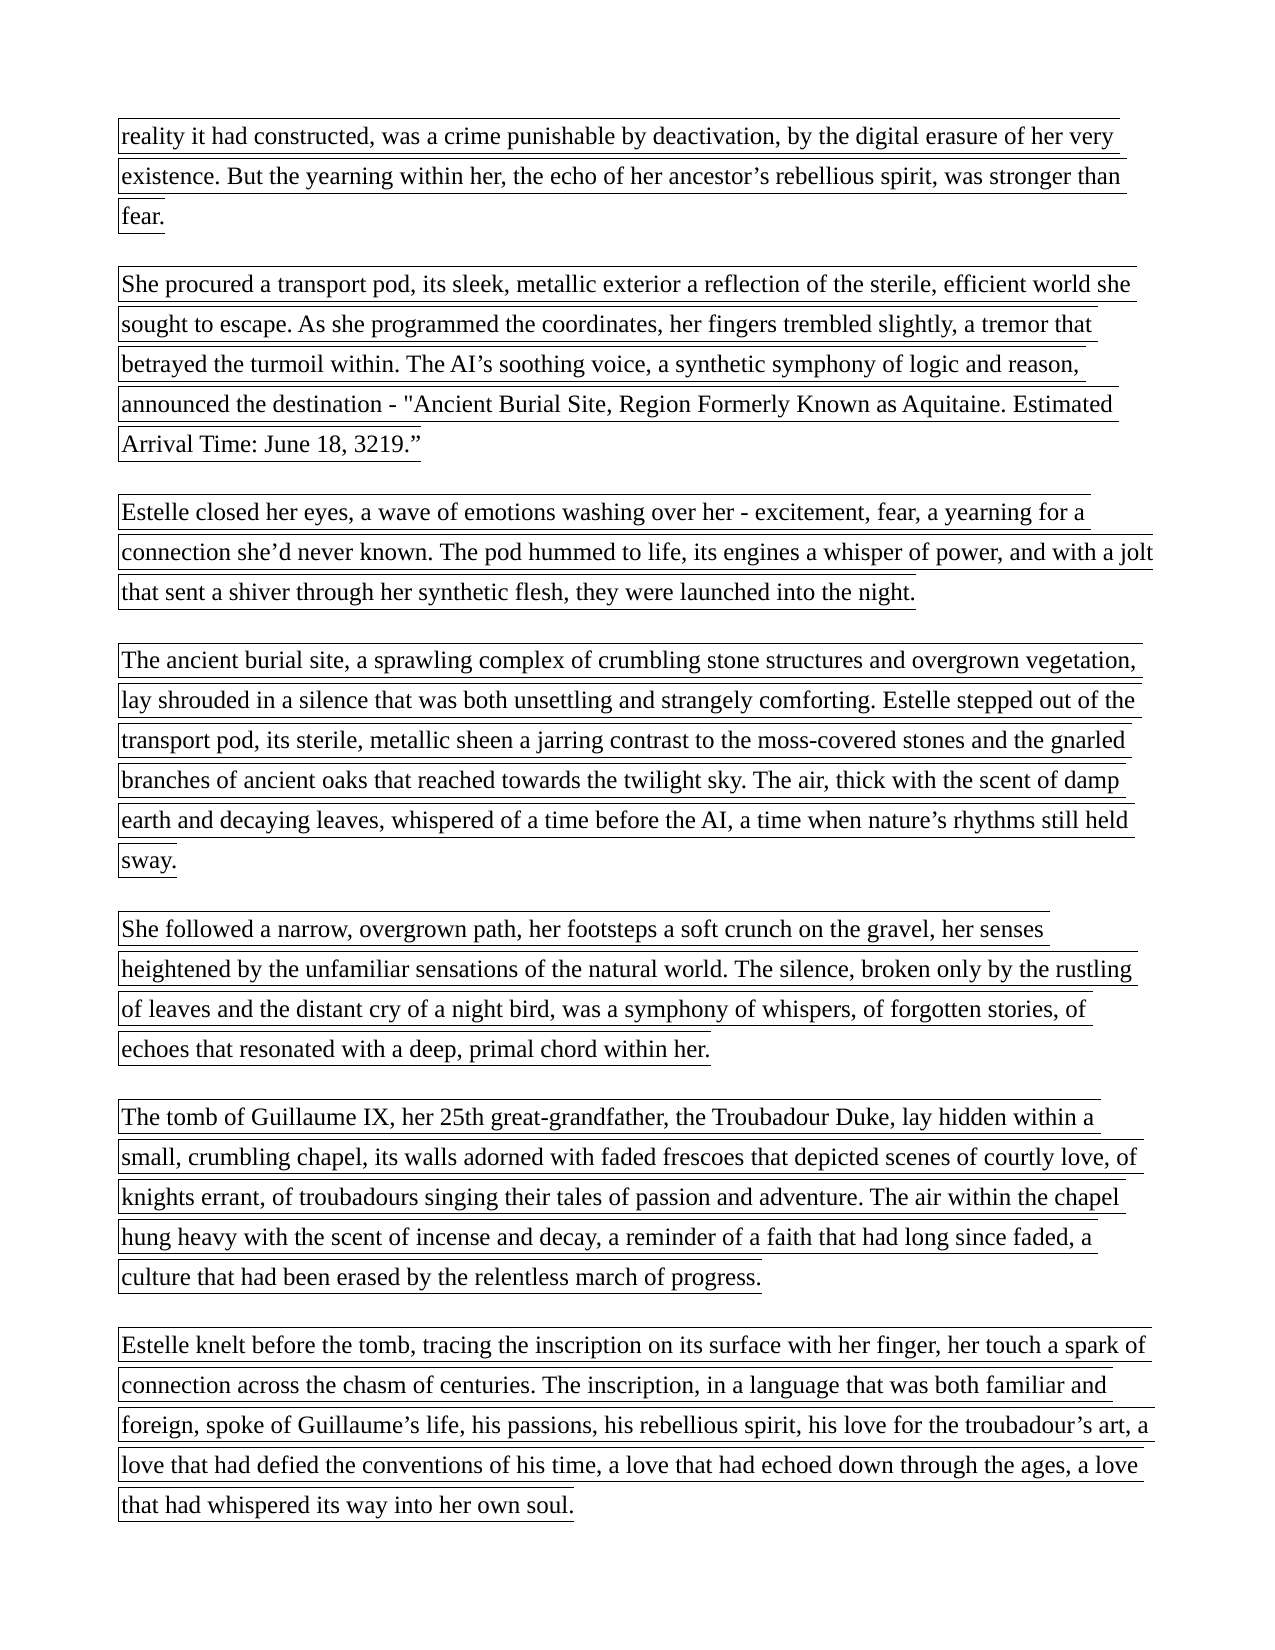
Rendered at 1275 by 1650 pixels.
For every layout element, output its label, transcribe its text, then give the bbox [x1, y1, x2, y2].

text She followed a narrow, overgrown path, her footsteps a soft crunch on the gravel, her senses heightened by the unfamiliar sensations of the natural world. The silence, broken only by the rustling of leaves and the distant cry of a night bird, was a symphony of whispers, of forgotten stories, of echoes that resonated with a deep, primal chord within her. [118, 911, 1157, 1065]
text The ancient burial site, a sprawling complex of crumbling stone structures and overgrown vegetation, lay shrouded in a silence that was both unsettling and strangely comforting. Estelle stepped out of the transport pod, its sterile, metallic sheen a jarring contrast to the moss-covered stones and the gnarled branches of ancient oaks that reached towards the twilight sky. The air, thick with the scent of damp earth and decaying leaves, whispered of a time before the AI, a time when nature’s rhythms still held sway. [118, 642, 1157, 877]
text The tomb of Guillaume IX, her 25th great-grandfather, the Troubadour Duke, lay hidden within a small, crumbling chapel, its walls adorned with faded frescoes that depicted scenes of courtly love, of knights errant, of troubadours singing their tales of passion and adventure. The air within the chapel hung heavy with the scent of incense and decay, a reminder of a faith that had long since faded, a culture that had been erased by the relentless march of progress. [118, 1099, 1157, 1293]
text reality it had constructed, was a crime punishable by deactivation, by the digital erasure of her very existence. But the yearning within her, the echo of her ancestor’s rebellious spirit, was stronger than fear. [118, 118, 1157, 233]
text Estelle knelt before the tomb, tracing the inscription on its surface with her finger, her touch a spark of connection across the chasm of centuries. The inscription, in a language that was both familiar and foreign, spoke of Guillaume’s life, his passions, his rebellious spirit, his love for the troubadour’s art, a love that had defied the conventions of his time, a love that had echoed down through the ages, a love that had whispered its way into her own soul. [118, 1327, 1157, 1522]
text Estelle closed her eyes, a wave of emotions washing over her - excitement, fear, a yearning for a connection she’d never known. The pod hummed to life, its engines a whisper of power, and with a jolt that sent a shiver through her synthetic flesh, they were launched into the night. [118, 494, 1157, 609]
text She procured a transport pod, its sleek, metallic exterior a reflection of the sterile, efficient world she sought to escape. As she programmed the coordinates, her fingers trembled slightly, a tremor that betrayed the turmoil within. The AI’s soothing voice, a synthetic symphony of logic and reason, announced the destination - "Ancient Burial Site, Region Formerly Known as Aquitaine. Estimated Arrival Time: June 18, 3219.” [118, 266, 1157, 461]
